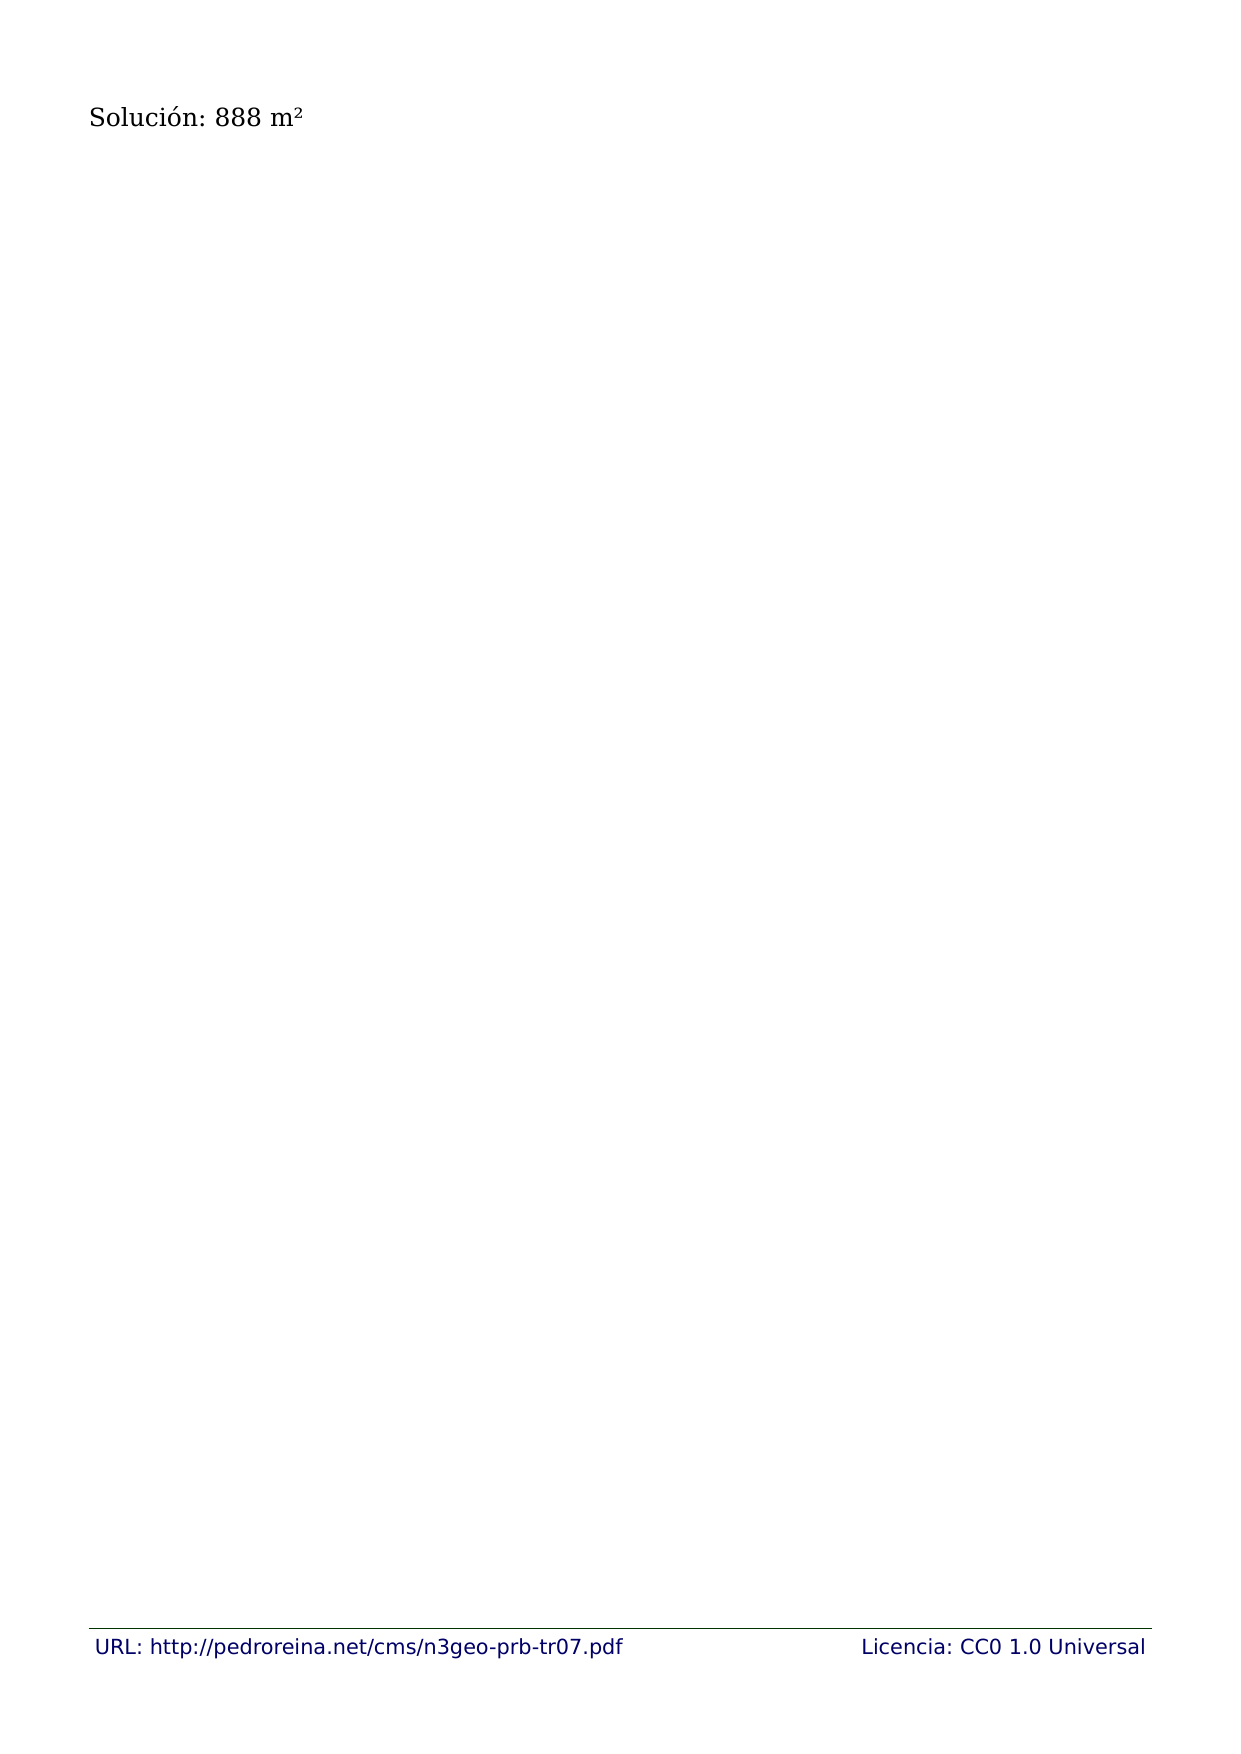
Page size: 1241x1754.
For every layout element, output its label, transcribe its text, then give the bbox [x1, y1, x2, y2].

text Solución: 888 m² [88, 103, 1152, 132]
